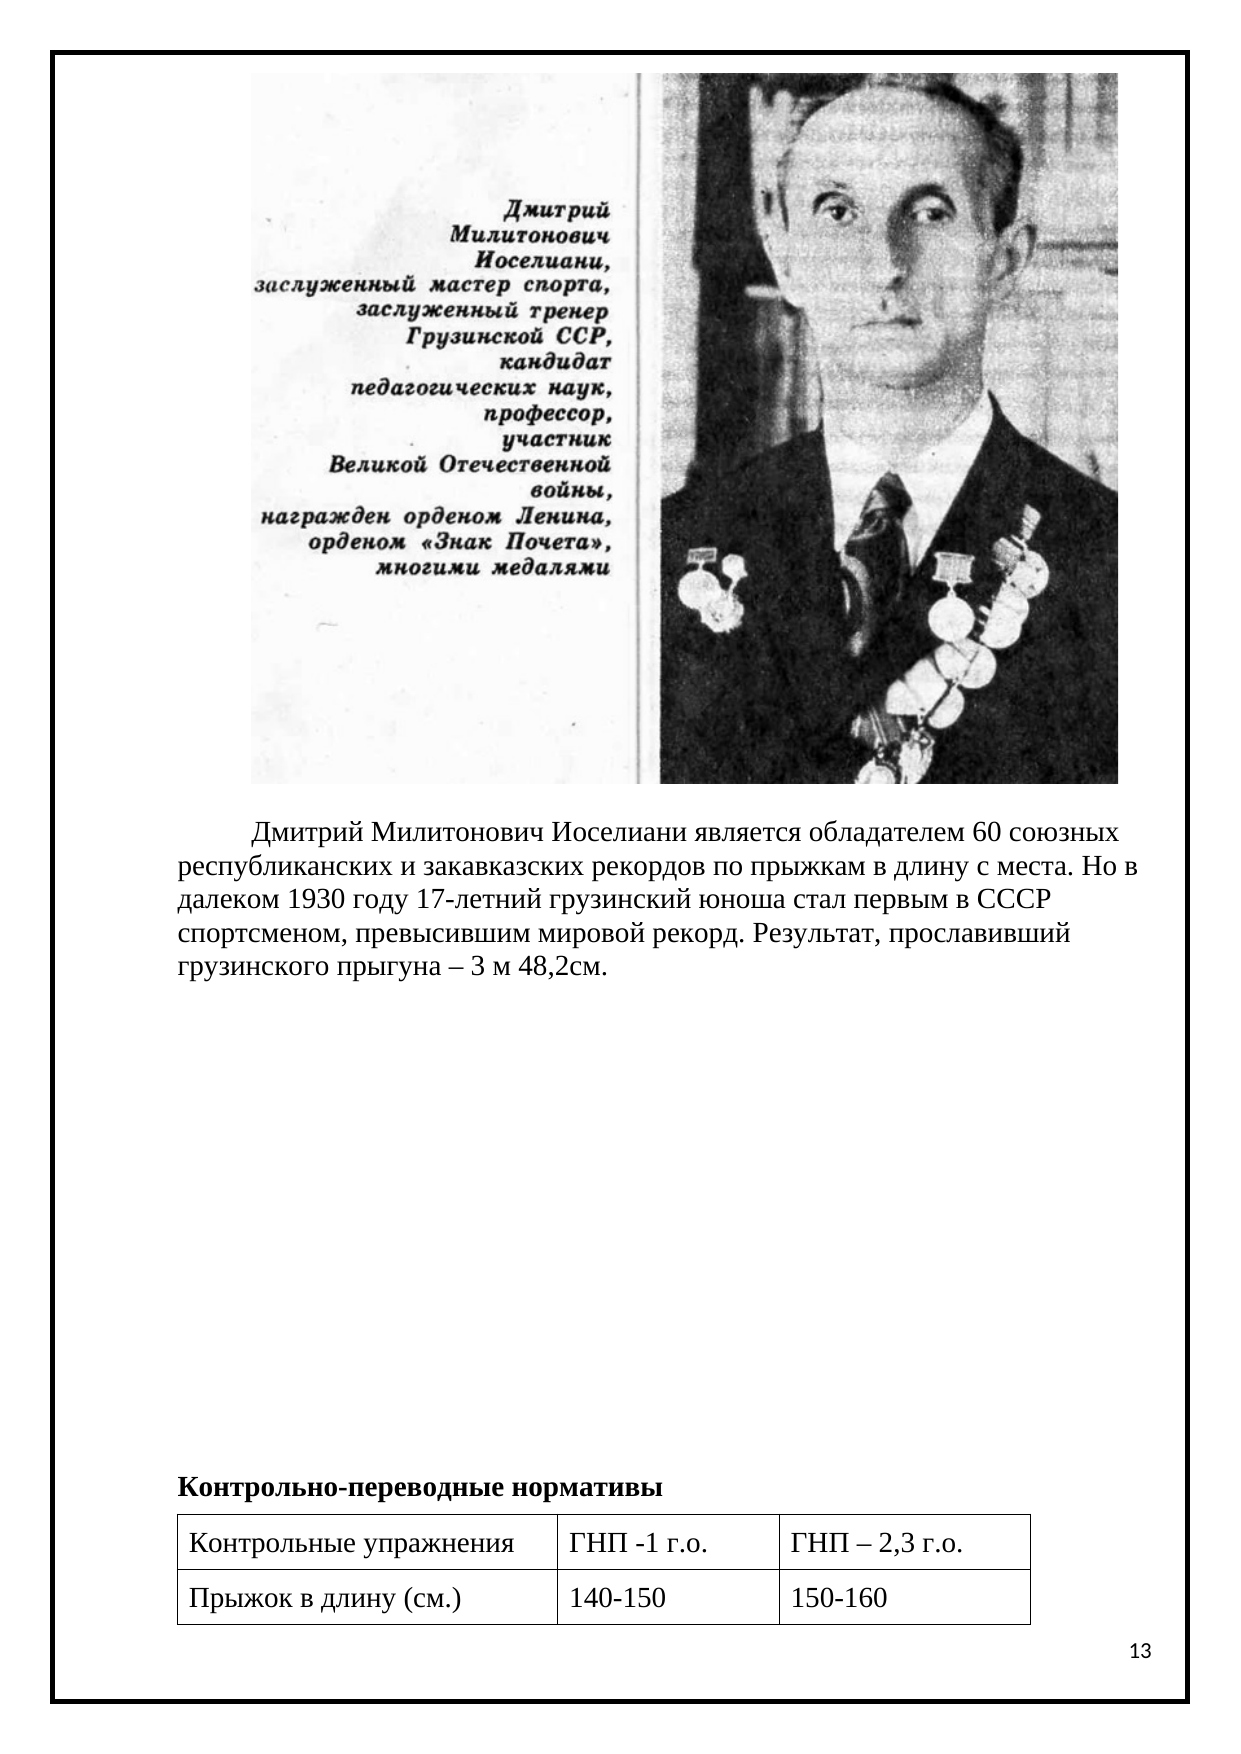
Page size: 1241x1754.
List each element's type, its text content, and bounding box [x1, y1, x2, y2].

table_header ГНП – 2,3 г.о. [780, 1515, 1030, 1569]
table_cell 150-160 [780, 1570, 1030, 1624]
table_header Контрольные упражнения [178, 1515, 557, 1569]
text Контрольно-переводные нормативы [177, 1469, 1152, 1503]
table_header ГНП -1 г.о. [558, 1515, 779, 1569]
table_cell 140-150 [558, 1570, 779, 1624]
text Дмитрий Милитонович Иоселиани является обладателем 60 союзных республиканских и закавказских рекордов по прыжкам в длину с места. Но в далеком 1930 году 17-летний грузинский юноша стал первым в СССР спортсменом, превысившим мировой рекорд. Результат, прославивший грузинского прыгуна – 3 м 48,2см. [177, 814, 1152, 982]
table_cell Прыжок в длину (см.) [178, 1570, 557, 1624]
